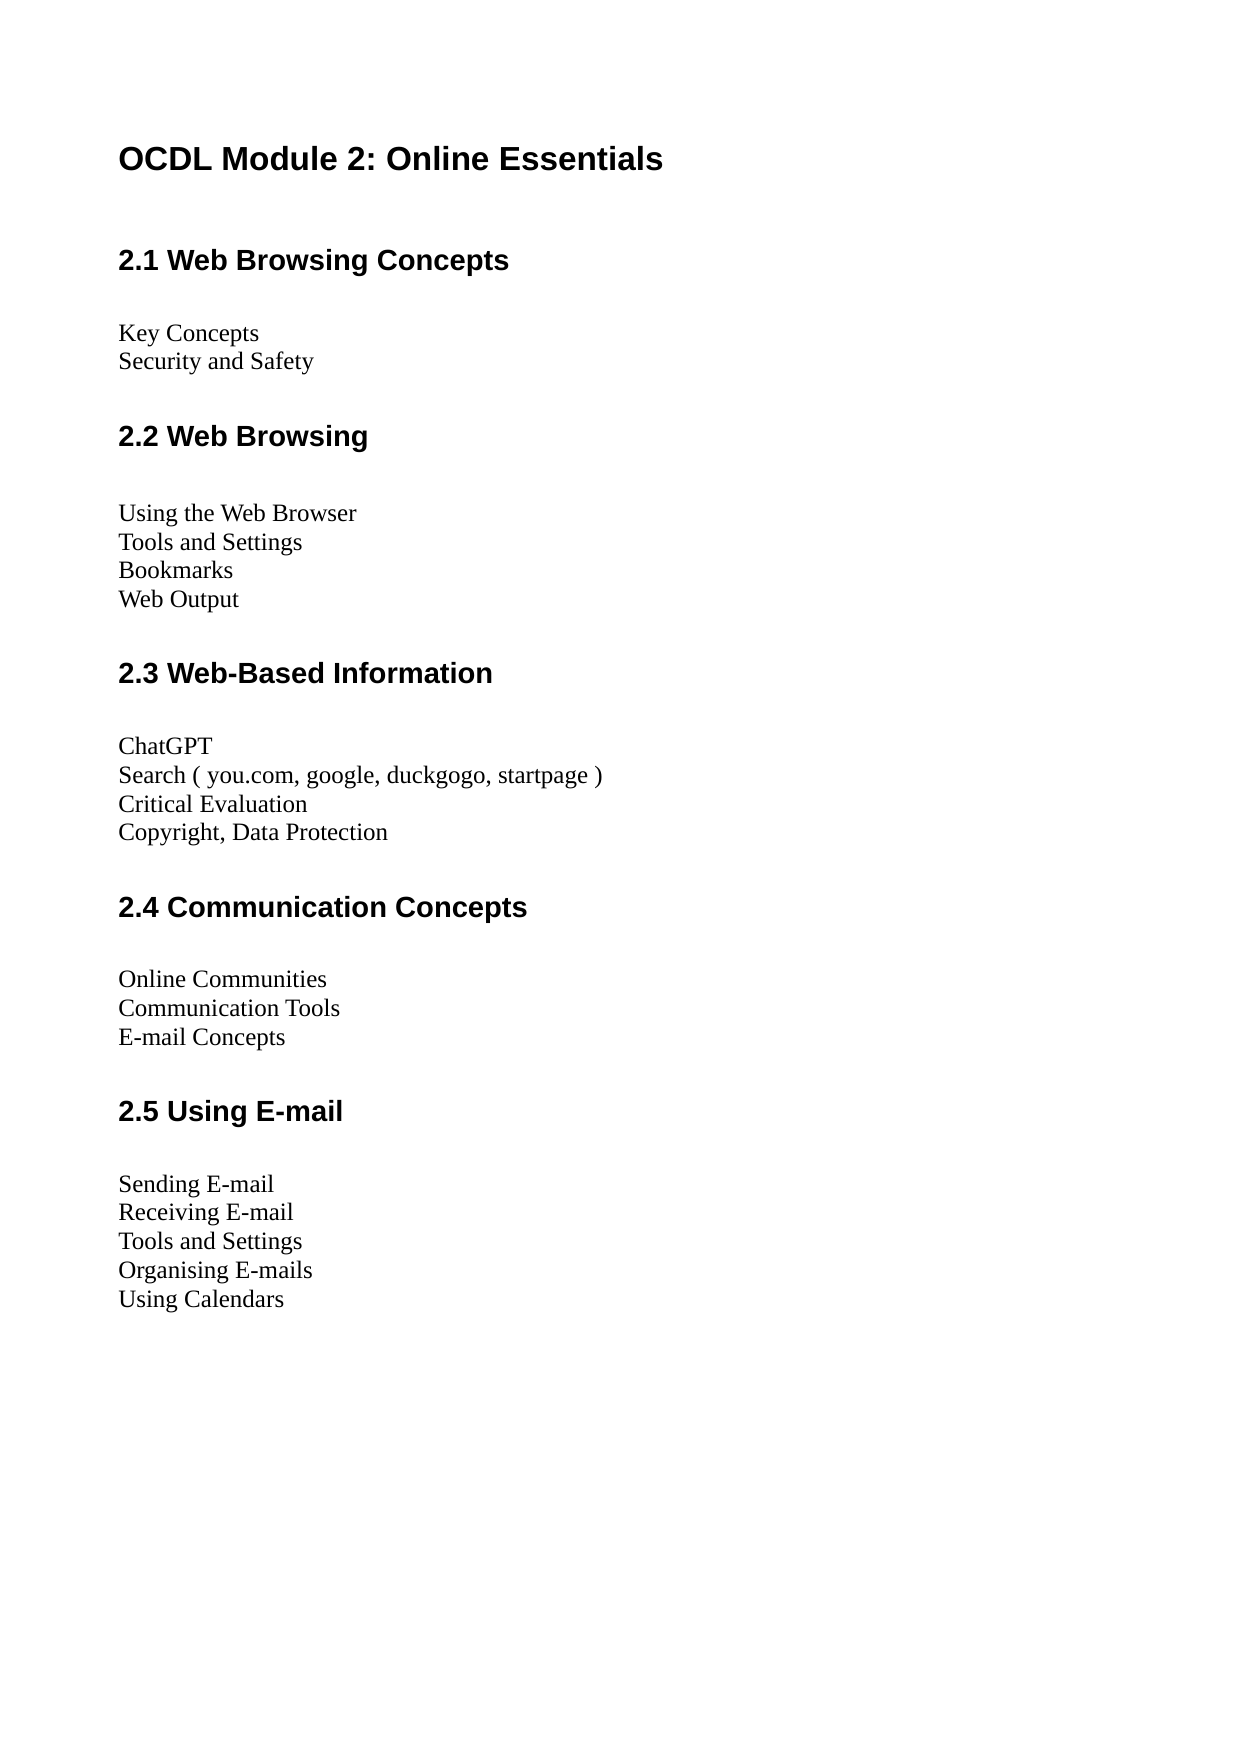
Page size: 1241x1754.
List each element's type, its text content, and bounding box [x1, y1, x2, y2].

subtitle 2.5 Using E-mail [118, 1094, 1122, 1127]
text Using the Web Browser Tools and Settings Bookmarks Web Output [118, 498, 1122, 642]
subtitle 2.1 Web Browsing Concepts [118, 243, 1122, 276]
subtitle 2.4 Communication Concepts [118, 889, 1122, 923]
text Key Concepts Security and Safety [118, 318, 1122, 404]
subtitle 2.3 Web-Based Information [118, 656, 1122, 690]
text Search ( you.com, google, duckgogo, startpage ) Critical Evaluation Copyright, Data Protection [118, 760, 1122, 875]
text Sending E-mail Receiving E-mail Tools and Settings Organising E-mails Using Calendars [118, 1140, 1122, 1341]
text Online Communities Communication Tools E-mail Concepts [118, 964, 1122, 1079]
subtitle 2.2 Web Browsing [118, 418, 1122, 486]
subtitle OCDL Module 2: Online Essentials [118, 139, 1122, 216]
text ChatGPT [118, 731, 1122, 760]
